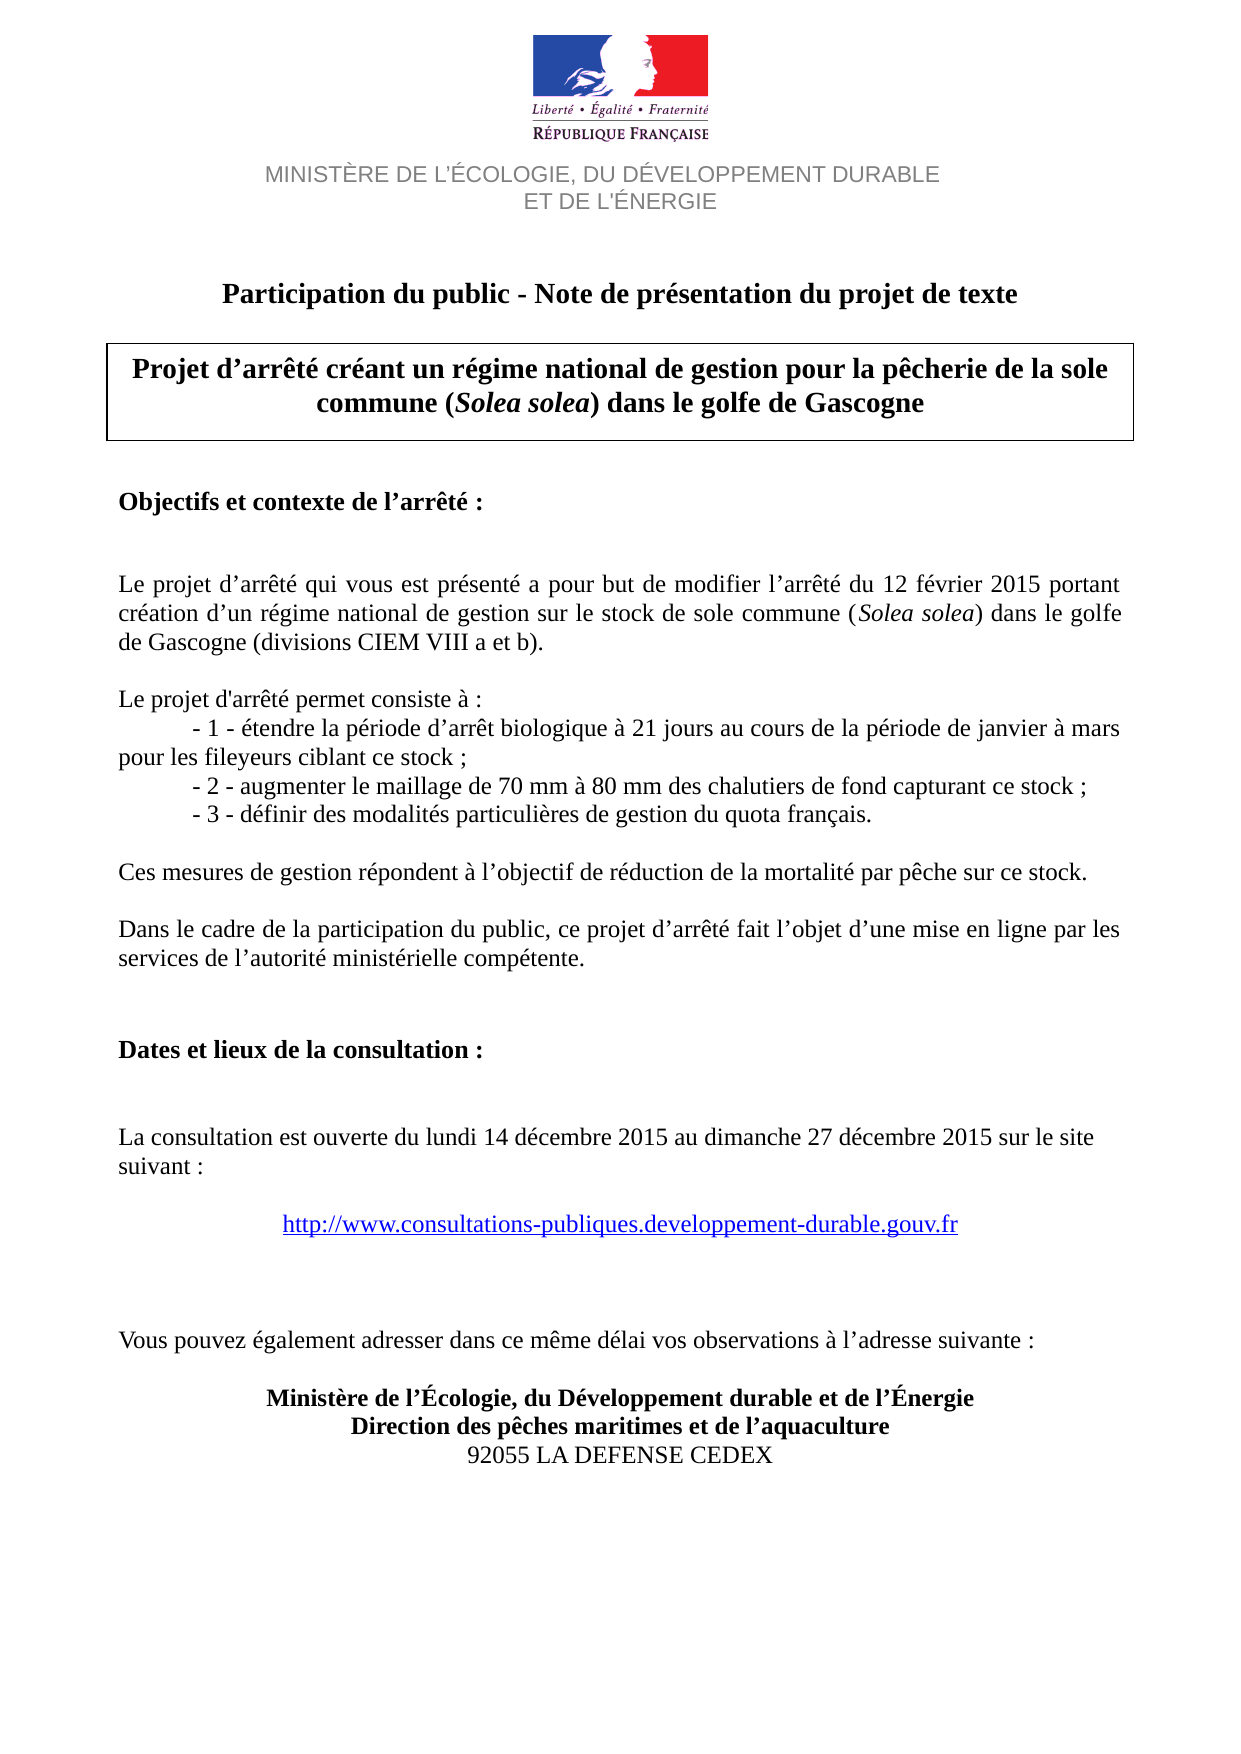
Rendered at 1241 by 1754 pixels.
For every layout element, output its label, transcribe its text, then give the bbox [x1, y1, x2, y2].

text Ces mesures de gestion répondent à l’objectif de réduction de la mortalité par pêche sur ce stock. [118, 857, 1122, 886]
text Participation du public - Note de présentation du projet de texte [118, 276, 1122, 310]
text Vous pouvez également adresser dans ce même délai vos observations à l’adresse suivante : [118, 1325, 1122, 1353]
text Le projet d'arrêté permet consiste à : [118, 684, 1122, 713]
text 92055 LA DEFENSE CEDEX [118, 1440, 1122, 1469]
text Ministère de l’Écologie, du Développement durable et de l’Énergie [118, 1383, 1122, 1411]
text http://www.consultations-publiques.developpement-durable.gouv.fr [118, 1209, 1122, 1238]
text Objectifs et contexte de l’arrêté : [118, 486, 1122, 516]
text Dates et lieux de la consultation : [118, 1034, 1122, 1064]
text - 2 - augmenter le maillage de 70 mm à 80 mm des chalutiers de fond capturant ce stock ; [118, 771, 1122, 799]
text Projet d’arrêté créant un régime national de gestion pour la pêcherie de la sole commune (Solea solea) dans le golfe de Gascogne [123, 352, 1117, 419]
text - 3 - définir des modalités particulières de gestion du quota français. [118, 799, 1122, 828]
text La consultation est ouverte du lundi 14 décembre 2015 au dimanche 27 décembre 2015 sur le site suivant : [118, 1122, 1122, 1180]
text - 1 - étendre la période d’arrêt biologique à 21 jours au cours de la période de janvier à mars pour les fileyeurs ciblant ce stock ; [118, 713, 1122, 771]
text Dans le cadre de la participation du public, ce projet d’arrêté fait l’objet d’une mise en ligne par les services de l’autorité ministérielle compétente. [118, 914, 1122, 972]
text Le projet d’arrêté qui vous est présenté a pour but de modifier l’arrêté du 12 février 2015 portant création d’un régime national de gestion sur le stock de sole commune (Solea solea) dans le golfe de Gascogne (divisions CIEM VIII a et b). [118, 569, 1122, 656]
text Direction des pêches maritimes et de l’aquaculture [118, 1411, 1122, 1440]
picture [532, 35, 709, 142]
